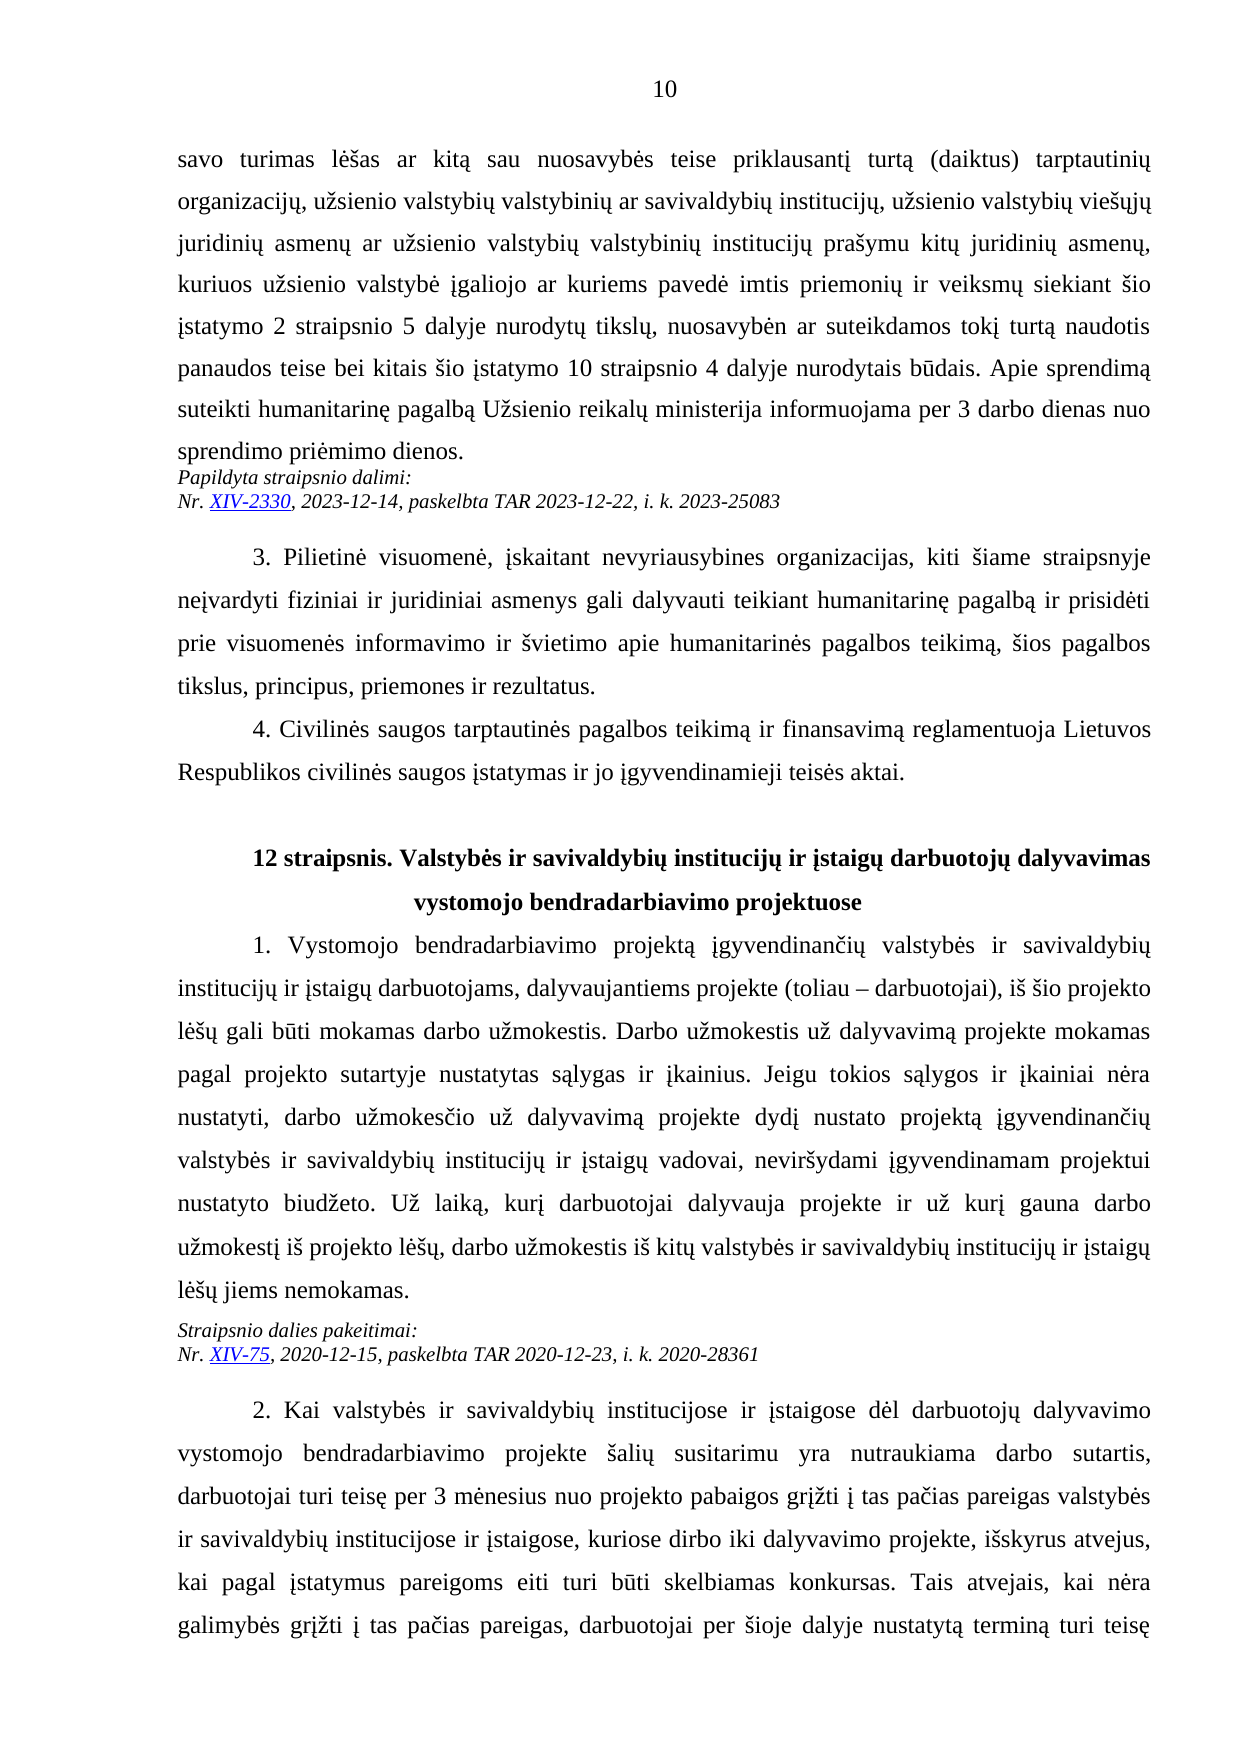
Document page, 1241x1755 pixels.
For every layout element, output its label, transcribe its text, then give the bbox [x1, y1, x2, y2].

text 4. Civilinės saugos tarptautinės pagalbos teikimą ir finansavimą reglamentuoja Lietuvos Respublikos civilinės saugos įstatymas ir jo įgyvendinamieji teisės aktai. [177, 714, 1152, 786]
text 1. Vystomojo bendradarbiavimo projektą įgyvendinančių valstybės ir savivaldybių institucijų ir įstaigų darbuotojams, dalyvaujantiems projekte (toliau – darbuotojai), iš šio projekto lėšų gali būti mokamas darbo užmokestis. Darbo užmokestis už dalyvavimą projekte mokamas pagal projekto sutartyje nustatytas sąlygas ir įkainius. Jeigu tokios sąlygos ir įkainiai nėra nustatyti, darbo užmokesčio už dalyvavimą projekte dydį nustato projektą įgyvendinančių valstybės ir savivaldybių institucijų ir įstaigų vadovai, neviršydami įgyvendinamam projektui nustatyto biudžeto. Už laiką, kurį darbuotojai dalyvauja projekte ir už kurį gauna darbo užmokestį iš projekto lėšų, darbo užmokestis iš kitų valstybės ir savivaldybių institucijų ir įstaigų lėšų jiems nemokamas. [177, 930, 1152, 1303]
text Nr. XIV-75, 2020-12-15, paskelbta TAR 2020-12-23, i. k. 2020-28361 [177, 1342, 1152, 1366]
text Straipsnio dalies pakeitimai: [177, 1318, 1152, 1342]
text Papildyta straipsnio dalimi: [177, 465, 1152, 489]
text 3. Pilietinė visuomenė, įskaitant nevyriausybines organizacijas, kiti šiame straipsnyje neįvardyti fiziniai ir juridiniai asmenys gali dalyvauti teikiant humanitarinę pagalbą ir prisidėti prie visuomenės informavimo ir švietimo apie humanitarinės pagalbos teikimą, šios pagalbos tikslus, principus, priemones ir rezultatus. [177, 542, 1152, 700]
text Nr. XIV-2330, 2023-12-14, paskelbta TAR 2023-12-22, i. k. 2023-25083 [177, 489, 1152, 513]
text savo turimas lėšas ar kitą sau nuosavybės teise priklausantį turtą (daiktus) tarptautinių organizacijų, užsienio valstybių valstybinių ar savivaldybių institucijų, užsienio valstybių viešųjų juridinių asmenų ar užsienio valstybių valstybinių institucijų prašymu kitų juridinių asmenų, kuriuos užsienio valstybė įgaliojo ar kuriems pavedė imtis priemonių ir veiksmų siekiant šio įstatymo 2 straipsnio 5 dalyje nurodytų tikslų, nuosavybėn ar suteikdamos tokį turtą naudotis panaudos teise bei kitais šio įstatymo 10 straipsnio 4 dalyje nurodytais būdais. Apie sprendimą suteikti humanitarinę pagalbą Užsienio reikalų ministerija informuojama per 3 darbo dienas nuo sprendimo priėmimo dienos. [177, 131, 1152, 465]
text 12 straipsnis. Valstybės ir savivaldybių institucijų ir įstaigų darbuotojų dalyvavimas vystomojo bendradarbiavimo projektuose [252, 843, 1152, 915]
text 2. Kai valstybės ir savivaldybių institucijose ir įstaigose dėl darbuotojų dalyvavimo vystomojo bendradarbiavimo projekte šalių susitarimu yra nutraukiama darbo sutartis, darbuotojai turi teisę per 3 mėnesius nuo projekto pabaigos grįžti į tas pačias pareigas valstybės ir savivaldybių institucijose ir įstaigose, kuriose dirbo iki dalyvavimo projekte, išskyrus atvejus, kai pagal įstatymus pareigoms eiti turi būti skelbiamas konkursas. Tais atvejais, kai nėra galimybės grįžti į tas pačias pareigas, darbuotojai per šioje dalyje nustatytą terminą turi teisę [177, 1395, 1152, 1639]
